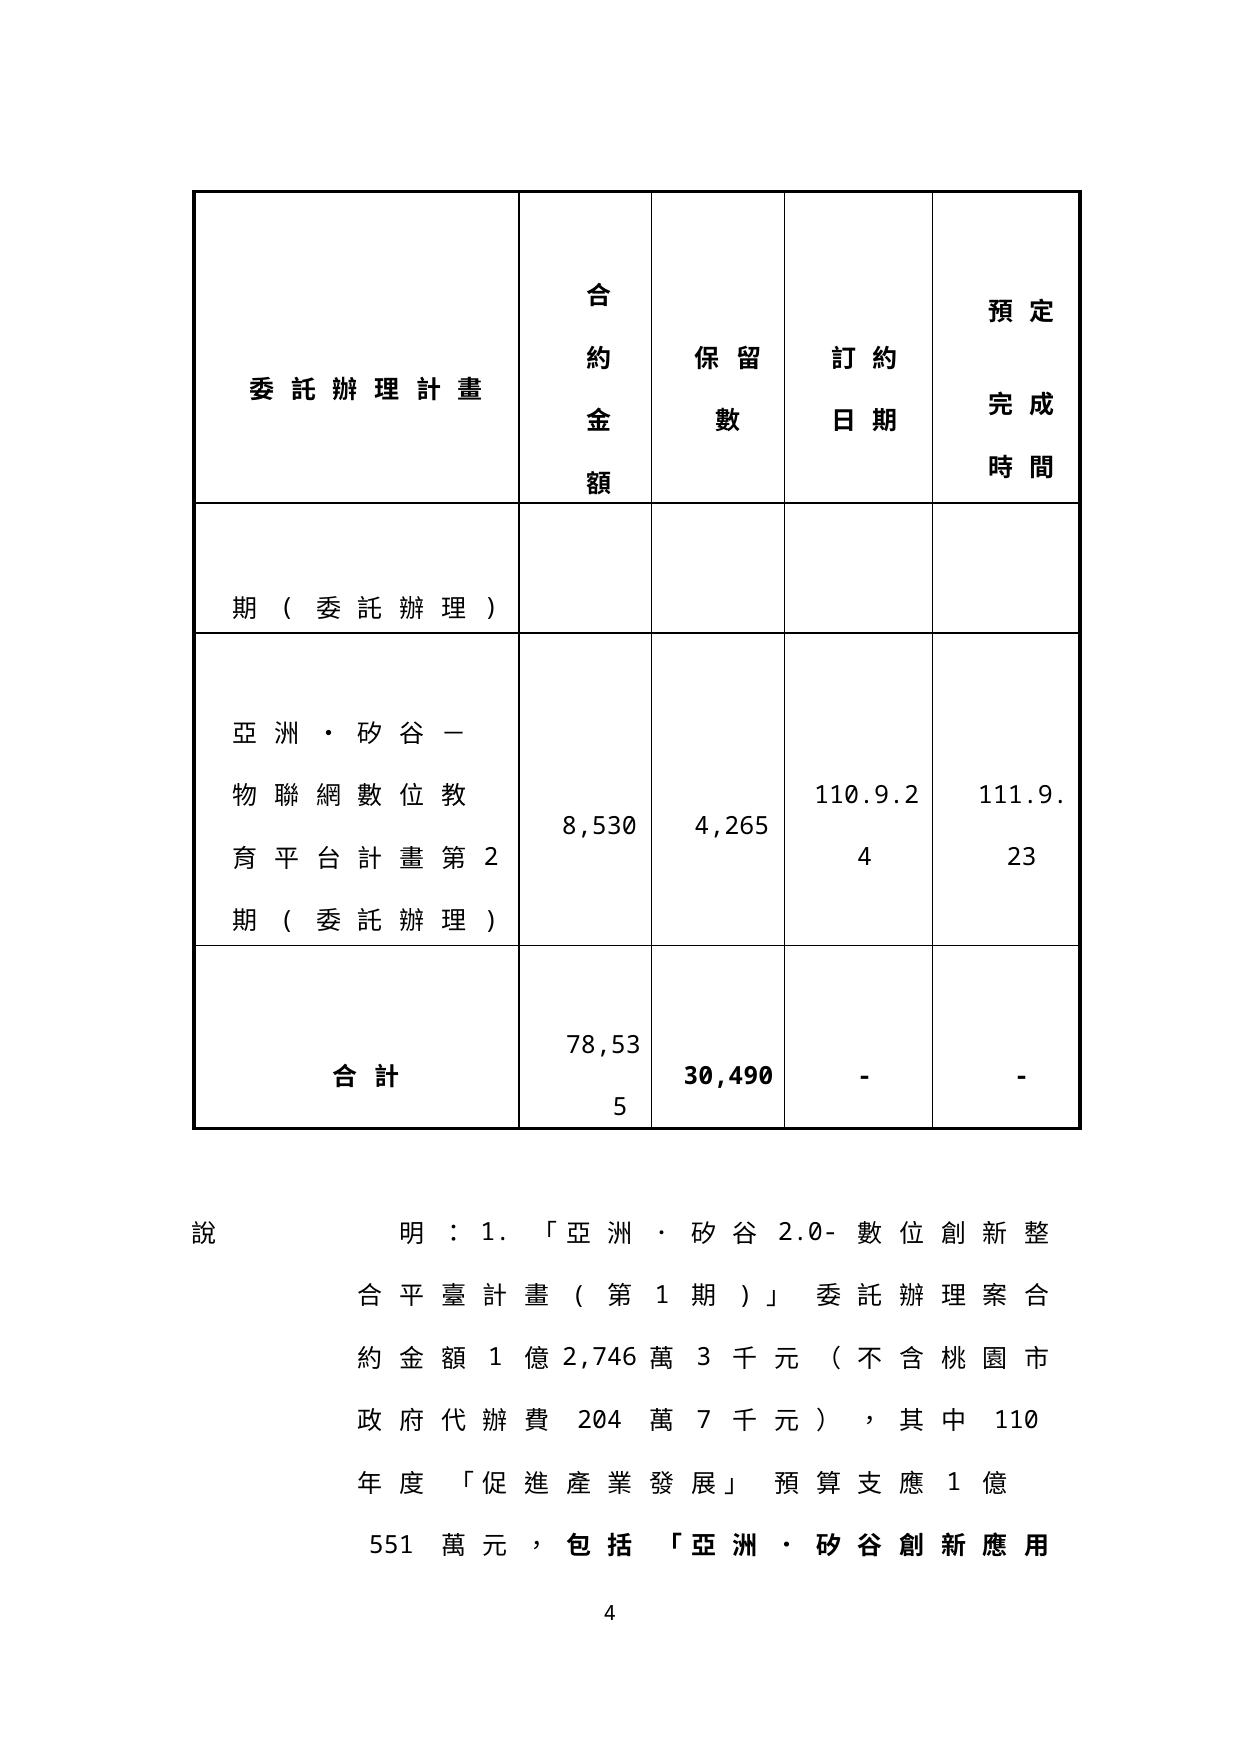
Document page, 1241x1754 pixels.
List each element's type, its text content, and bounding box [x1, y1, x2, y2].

table_cell - [785, 946, 932, 1127]
text 說 明：1.「亞洲．矽谷2.0-數位創新整合平臺計畫(第1期)」委託辦理案合約金額1億2,746萬3千元（不含桃園市政府代辦費204萬7千元），其中110年度「促進產業發展」預算支應1億551萬元，包括「亞洲．矽谷創新應用整合平臺」分支計畫支應7,000萬5千元、「亞洲．矽谷新創鏈結計畫」分支計畫支應3,550萬5千元。因契約期程係跨年度執行，另由111年度「促進產業發展」預算支應2,195萬3千元。 [183, 1189, 1058, 1564]
table_cell 期(委託辦理) [196, 504, 518, 632]
table_cell 78,535 [520, 946, 651, 1127]
table_cell 110.9.24 [785, 634, 932, 945]
table_cell [785, 504, 932, 632]
table_header 訂約日期 [785, 193, 932, 502]
table_cell 亞洲‧矽谷－物聯網數位教育平台計畫第2期(委託辦理) [196, 634, 518, 945]
table_cell [933, 504, 1078, 632]
table_header 預定 完成時間 [933, 193, 1078, 502]
table_cell 4,265 [652, 634, 784, 945]
table_header 合約金額 [520, 193, 651, 502]
table_header 保留數 [652, 193, 784, 502]
table_cell - [933, 946, 1078, 1127]
table_header 委託辦理計畫 [196, 193, 518, 502]
table_cell 30,490 [652, 946, 784, 1127]
table_cell 合計 [196, 946, 518, 1127]
table_cell 8,530 [520, 634, 651, 945]
table_cell [520, 504, 651, 632]
table_cell 111.9.23 [933, 634, 1078, 945]
table_cell [652, 504, 784, 632]
